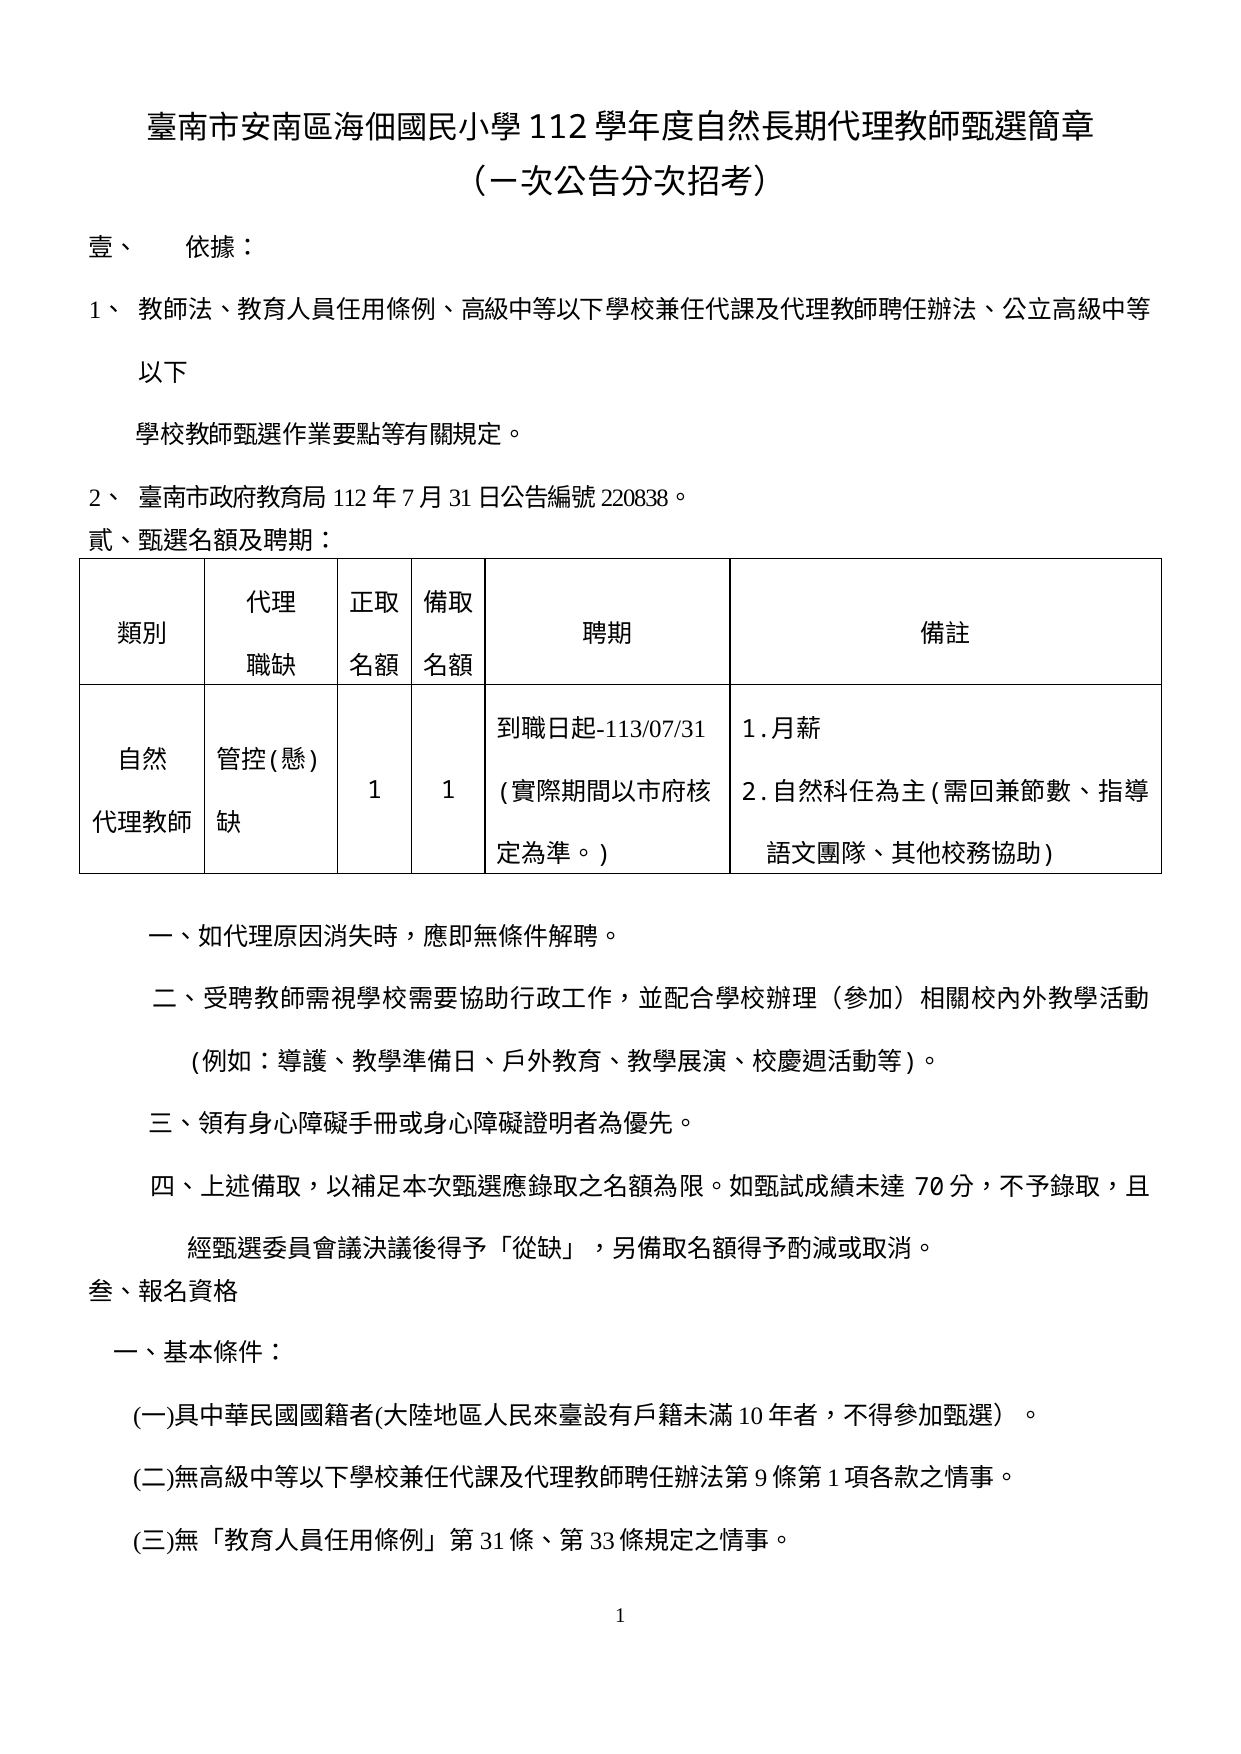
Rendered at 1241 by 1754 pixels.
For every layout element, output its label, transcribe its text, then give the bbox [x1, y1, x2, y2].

table_cell 1 [412, 685, 484, 873]
table_cell 管控(懸)缺 [205, 685, 337, 873]
table_cell 自然 代理教師 [80, 685, 204, 873]
table_header 類別 [80, 559, 204, 684]
table_header 聘期 [486, 559, 729, 684]
text 學校教師甄選作業要點等有關規定。 [136, 391, 1152, 454]
text 一、基本條件： [89, 1309, 1152, 1372]
table_cell 到職日起-113/07/31 (實際期間以市府核定為準。) [486, 685, 729, 873]
text (二)無高級中等以下學校兼任代課及代理教師聘任辦法第9條第1項各款之情事。 [89, 1434, 1152, 1497]
text 四、上述備取，以補足本次甄選應錄取之名額為限。如甄試成績未達70分，不予錄取，且經甄選委員會議決議後得予「從缺」，另備取名額得予酌減或取消。 [89, 1142, 1152, 1267]
list 教師法、教育人員任用條例、高級中等以下學校兼任代課及代理教師聘任辦法、公立高級中等以下 [89, 266, 1152, 391]
text (三)無「教育人員任用條例」第31條、第33條規定之情事。 [89, 1497, 1152, 1559]
text (一)具中華民國國籍者(大陸地區人民來臺設有戶籍未滿10年者，不得參加甄選）。 [89, 1372, 1152, 1434]
list 臺南市政府教育局112年7月31日公告編號220838。 [89, 454, 1152, 516]
text 三、領有身心障礙手冊或身心障礙證明者為優先。 [89, 1080, 1152, 1142]
text （ㄧ次公告分次招考） [89, 150, 1152, 204]
list 依據： [89, 204, 1152, 266]
text 二、受聘教師需視學校需要協助行政工作，並配合學校辦理（參加）相關校內外教學活動(例如：導護、教學準備日、戶外教育、教學展演、校慶週活動等)。 [89, 955, 1152, 1080]
table_cell 1.月薪 2.自然科任為主(需回兼節數、指導語文團隊、其他校務協助) [731, 685, 1161, 873]
table_header 代理 職缺 [205, 559, 337, 684]
text 臺南市安南區海佃國民小學112學年度自然長期代理教師甄選簡章 [89, 96, 1152, 150]
table_header 備取 名額 [412, 559, 484, 684]
text 一、如代理原因消失時，應即無條件解聘。 [89, 892, 1152, 955]
text 叁、報名資格 [89, 1267, 1152, 1309]
table_header 備註 [731, 559, 1161, 684]
table_cell 1 [338, 685, 411, 873]
text 貳、甄選名額及聘期： [89, 516, 1152, 558]
table_header 正取 名額 [338, 559, 411, 684]
